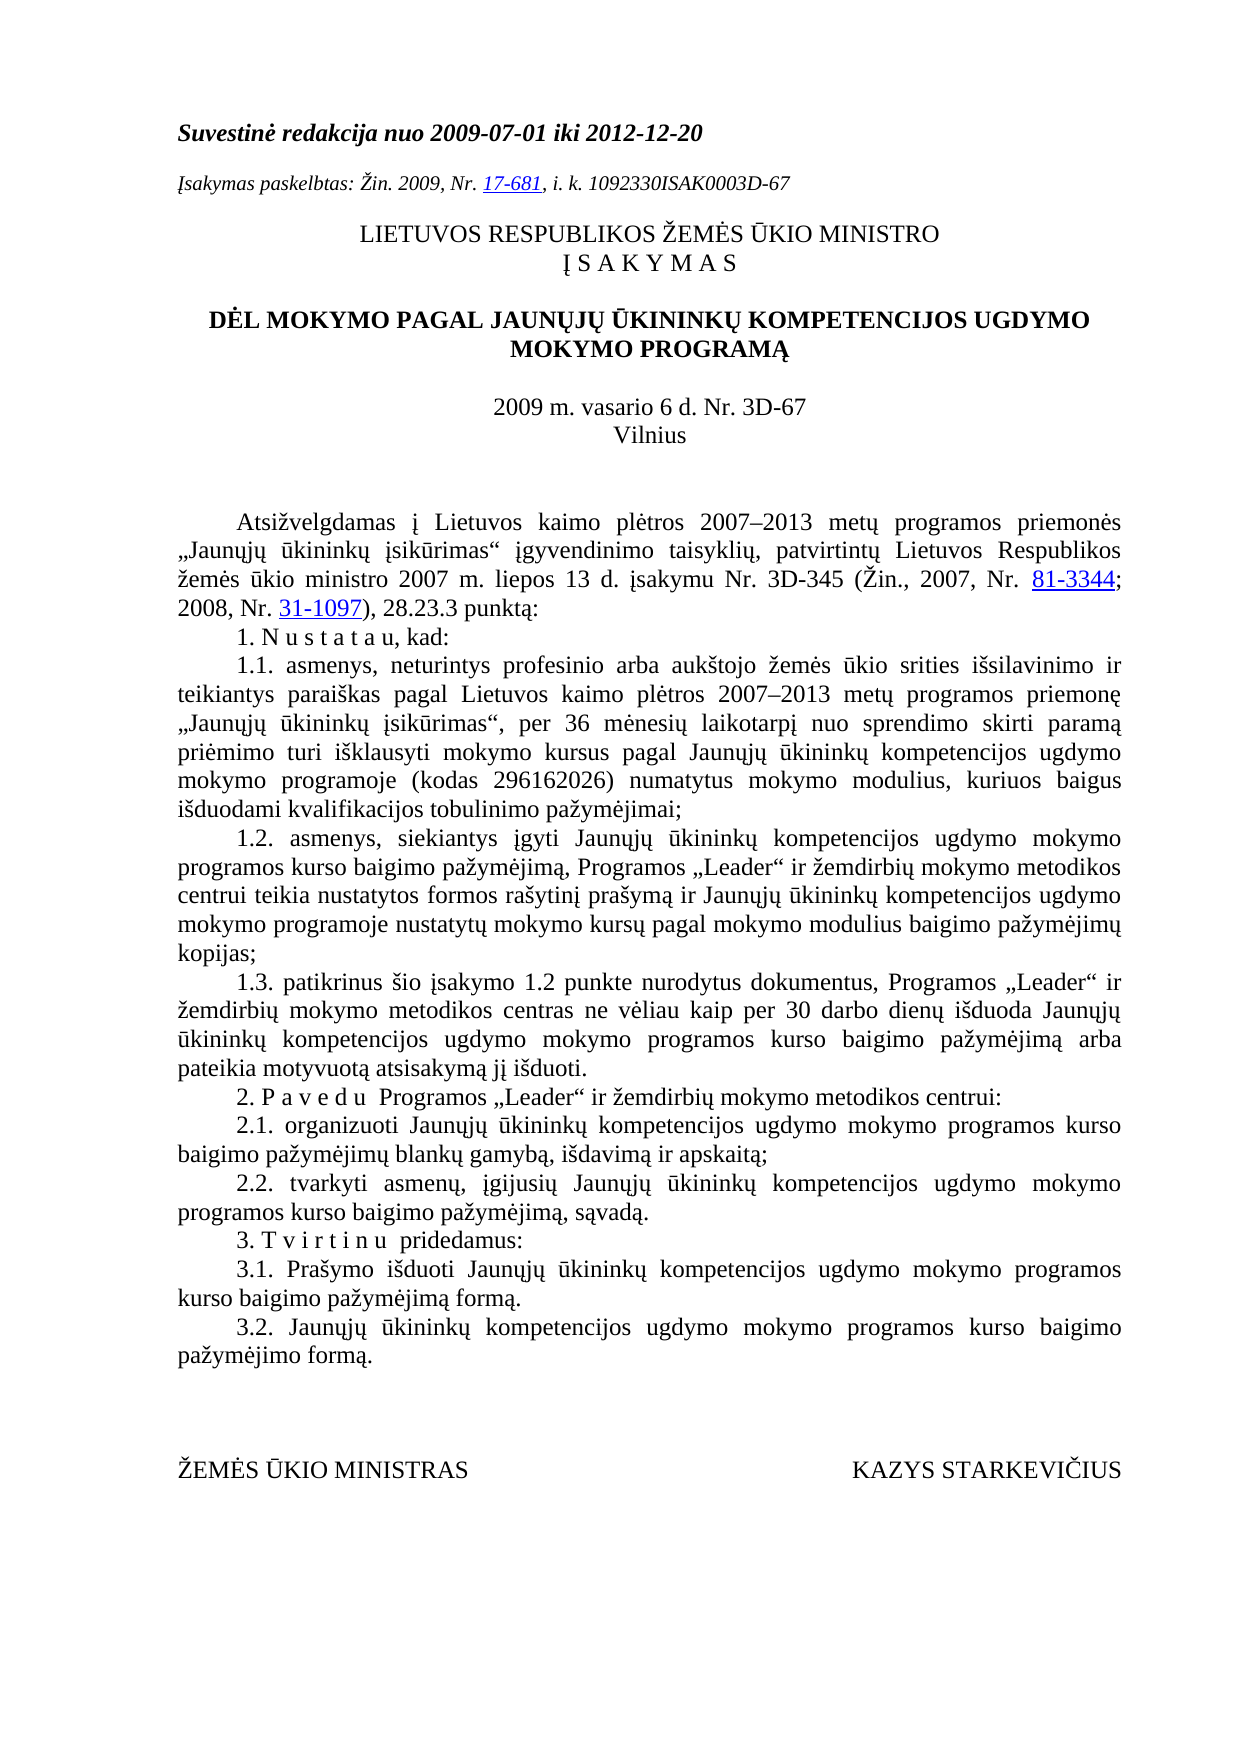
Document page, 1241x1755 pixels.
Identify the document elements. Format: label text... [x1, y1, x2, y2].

text ŽEMĖS ŪKIO MINISTRAS KAZYS STARKEVIČIUS [177, 1455, 1122, 1484]
text 2. Pavedu Programos „Leader“ ir žemdirbių mokymo metodikos centrui: [177, 1082, 1122, 1110]
text 1. Nustatau, kad: [177, 622, 1122, 650]
text 2.2. tvarkyti asmenų, įgijusių Jaunųjų ūkininkų kompetencijos ugdymo mokymo programos kurso baigimo pažymėjimą, sąvadą. [177, 1168, 1122, 1225]
text 3.2. Jaunųjų ūkininkų kompetencijos ugdymo mokymo programos kurso baigimo pažymėjimo formą. [177, 1312, 1122, 1369]
text Suvestinė redakcija nuo 2009-07-01 iki 2012-12-20 [177, 118, 1122, 147]
text 3. Tvirtinu pridedamus: [177, 1225, 1122, 1254]
text ĮSAKYMAS [177, 248, 1122, 277]
text Vilnius [177, 420, 1122, 449]
text 2.1. organizuoti Jaunųjų ūkininkų kompetencijos ugdymo mokymo programos kurso baigimo pažymėjimų blankų gamybą, išdavimą ir apskaitą; [177, 1110, 1122, 1168]
text LIETUVOS RESPUBLIKOS ŽEMĖS ŪKIO MINISTRO [177, 219, 1122, 248]
text Atsižvelgdamas į Lietuvos kaimo plėtros 2007–2013 metų programos priemonės „Jaunųjų ūkininkų įsikūrimas“ įgyvendinimo taisyklių, patvirtintų Lietuvos Respublikos žemės ūkio ministro 2007 m. liepos 13 d. įsakymu Nr. 3D-345 (Žin., 2007, Nr. 81-3344; 2008, Nr. 31-1097), 28.23.3 punktą: [177, 507, 1122, 622]
text DĖL MOKYMO PAGAL JAUNŲJŲ ŪKININKŲ KOMPETENCIJOS UGDYMO MOKYMO PROGRAMĄ [177, 305, 1122, 363]
text 1.3. patikrinus šio įsakymo 1.2 punkte nurodytus dokumentus, Programos „Leader“ ir žemdirbių mokymo metodikos centras ne vėliau kaip per 30 darbo dienų išduoda Jaunųjų ūkininkų kompetencijos ugdymo mokymo programos kurso baigimo pažymėjimą arba pateikia motyvuotą atsisakymą jį išduoti. [177, 967, 1122, 1082]
text 1.2. asmenys, siekiantys įgyti Jaunųjų ūkininkų kompetencijos ugdymo mokymo programos kurso baigimo pažymėjimą, Programos „Leader“ ir žemdirbių mokymo metodikos centrui teikia nustatytos formos rašytinį prašymą ir Jaunųjų ūkininkų kompetencijos ugdymo mokymo programoje nustatytų mokymo kursų pagal mokymo modulius baigimo pažymėjimų kopijas; [177, 823, 1122, 967]
text 1.1. asmenys, neturintys profesinio arba aukštojo žemės ūkio srities išsilavinimo ir teikiantys paraiškas pagal Lietuvos kaimo plėtros 2007–2013 metų programos priemonę „Jaunųjų ūkininkų įsikūrimas“, per 36 mėnesių laikotarpį nuo sprendimo skirti paramą priėmimo turi išklausyti mokymo kursus pagal Jaunųjų ūkininkų kompetencijos ugdymo mokymo programoje (kodas 296162026) numatytus mokymo modulius, kuriuos baigus išduodami kvalifikacijos tobulinimo pažymėjimai; [177, 650, 1122, 823]
text 2009 m. vasario 6 d. Nr. 3D-67 [177, 392, 1122, 420]
text 3.1. Prašymo išduoti Jaunųjų ūkininkų kompetencijos ugdymo mokymo programos kurso baigimo pažymėjimą formą. [177, 1254, 1122, 1312]
text Įsakymas paskelbtas: Žin. 2009, Nr. 17-681, i. k. 1092330ISAK0003D-67 [177, 171, 1122, 195]
